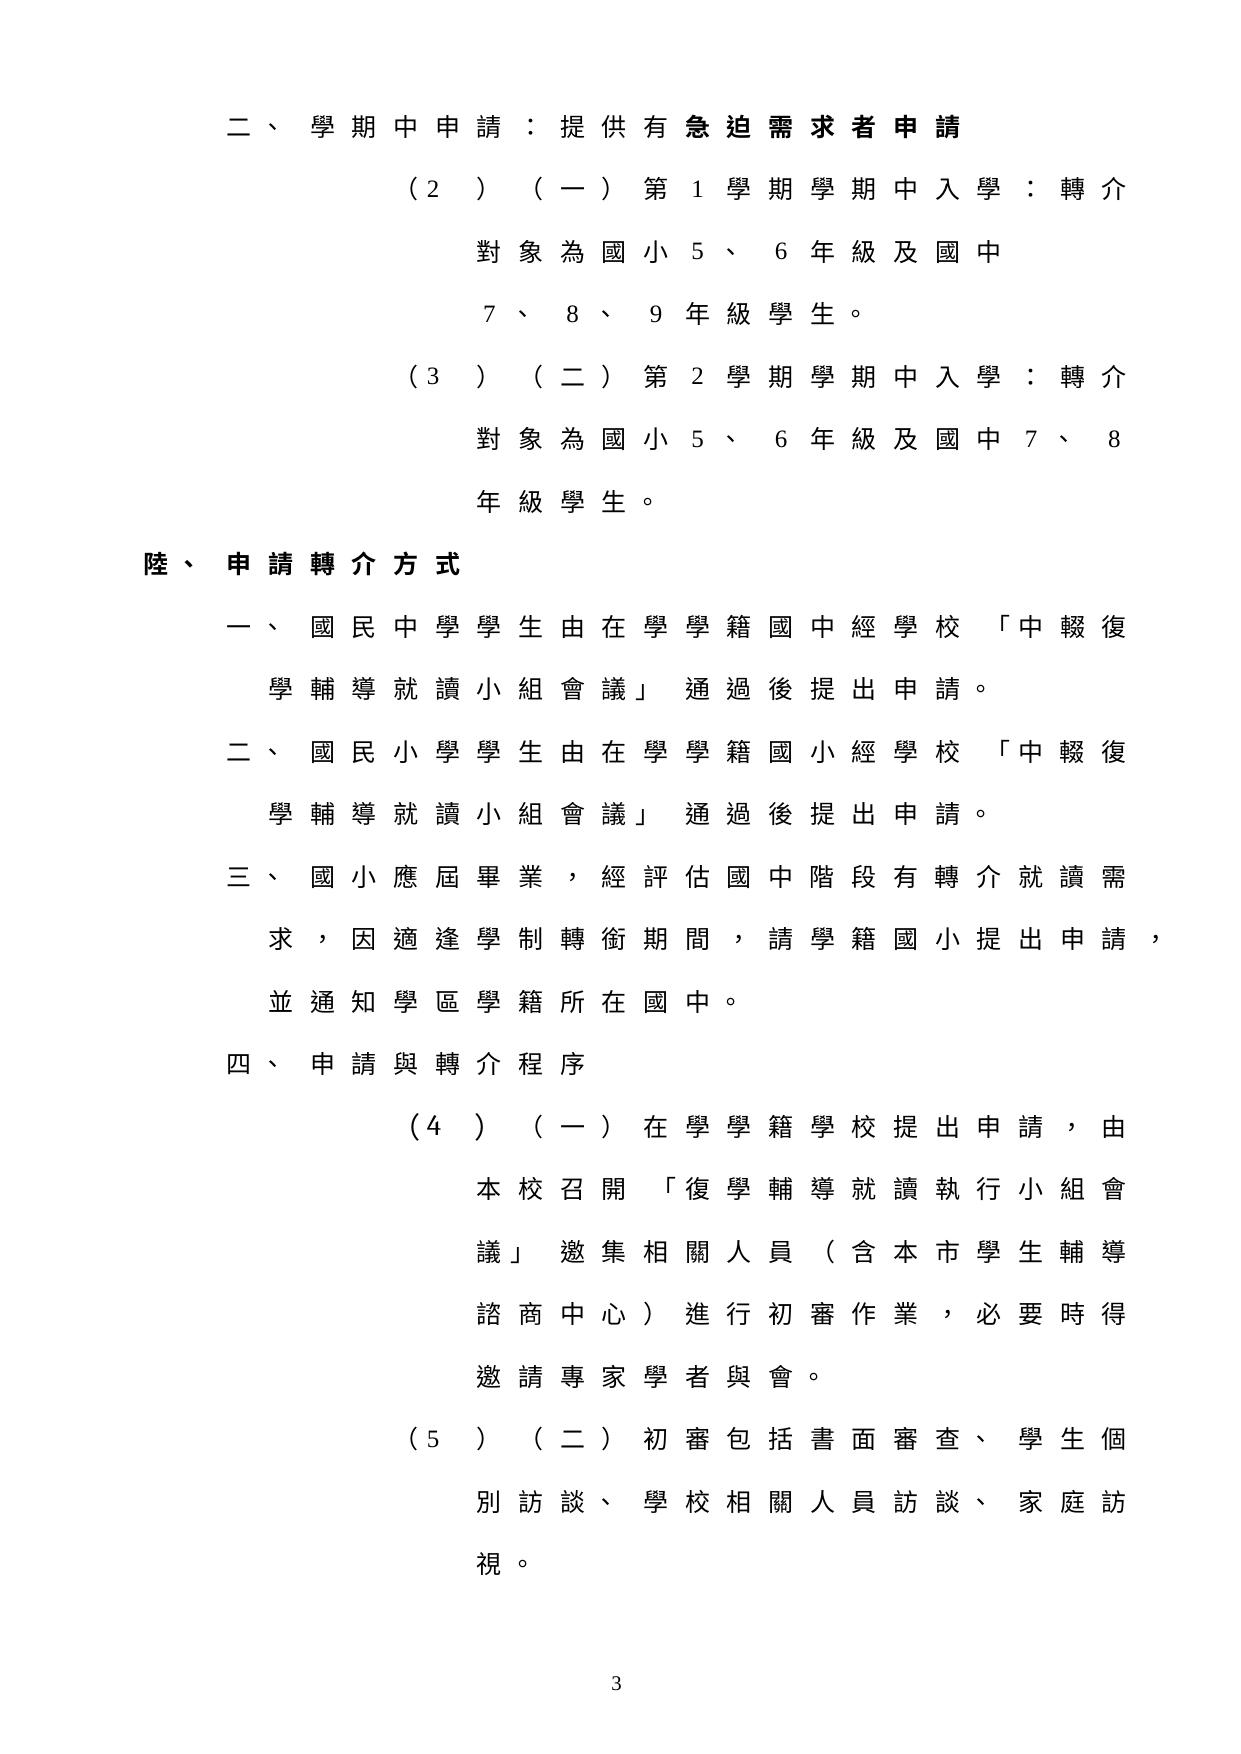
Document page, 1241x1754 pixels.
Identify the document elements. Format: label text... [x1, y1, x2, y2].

text 四、申請與轉介程序 [185, 1021, 1135, 1084]
subtitle （二）初審包括書面審查、學生個別訪談、學校相關人員訪談、家庭訪視。 [235, 1396, 1135, 1584]
subtitle （一）第1學期學期中入學：轉介對象為國小5、6年級及國中7、8、9年級學生。 [235, 146, 1135, 334]
text 二、國民小學學生由在學學籍國小經學校「中輟復學輔導就讀小組會議」通過後提出申請。 [185, 709, 1135, 834]
subtitle （二）第2學期學期中入學：轉介對象為國小5、6年級及國中7、8年級學生。 [235, 334, 1135, 521]
text 三、國小應屆畢業，經評估國中階段有轉介就讀需求，因適逢學制轉銜期間，請學籍國小提出申請，並通知學區學籍所在國中。 [185, 834, 1135, 1021]
subtitle （一）在學學籍學校提出申請，由本校召開「復學輔導就讀執行小組會議」邀集相關人員（含本市學生輔導諮商中心）進行初審作業，必要時得邀請專家學者與會。 [235, 1084, 1135, 1396]
text 陸、申請轉介方式 [135, 521, 1172, 584]
text 二、學期中申請：提供有急迫需求者申請 [185, 84, 1135, 146]
text 一、國民中學學生由在學學籍國中經學校「中輟復學輔導就讀小組會議」通過後提出申請。 [185, 584, 1135, 709]
